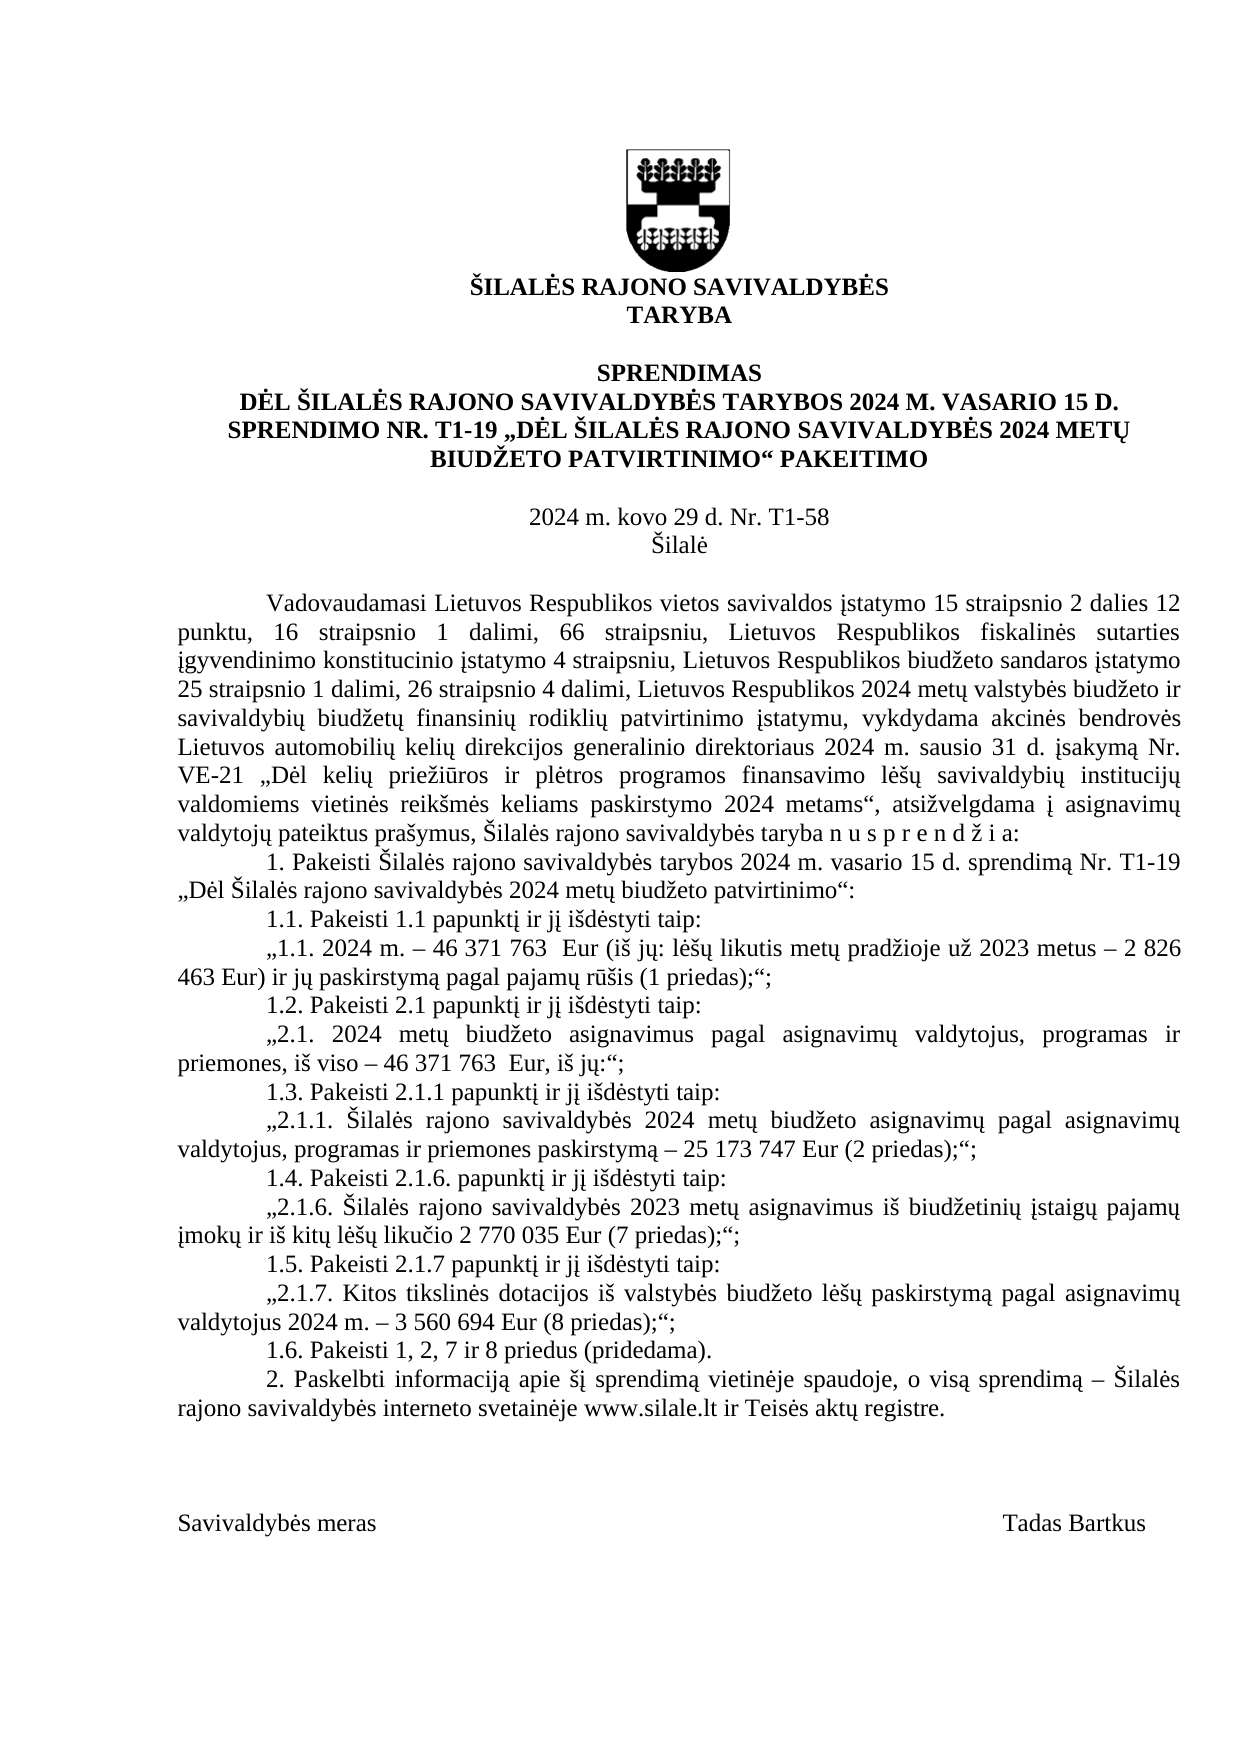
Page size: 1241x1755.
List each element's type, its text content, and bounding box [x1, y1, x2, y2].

text DĖL ŠILALĖS RAJONO SAVIVALDYBĖS TARYBOS 2024 M. VASARIO 15 D. SPRENDIMO NR. T1-19 „DĖL ŠILALĖS RAJONO SAVIVALDYBĖS 2024 METŲ BIUDŽETO PATVIRTINIMO“ PAKEITIMO [177, 387, 1181, 473]
text Šilalė [177, 531, 1181, 559]
text 1.2. Pakeisti 2.1 papunktį ir jį išdėstyti taip: [177, 991, 1181, 1019]
text 1.5. Pakeisti 2.1.7 papunktį ir jį išdėstyti taip: [177, 1249, 1181, 1278]
text 2. Paskelbti informaciją apie šį sprendimą vietinėje spaudoje, o visą sprendimą – Šilalės rajono savivaldybės interneto svetainėje www.silale.lt ir Teisės aktų registre. [177, 1364, 1181, 1422]
text 1.3. Pakeisti 2.1.1 papunktį ir jį išdėstyti taip: [177, 1077, 1181, 1106]
text 1. Pakeisti Šilalės rajono savivaldybės tarybos 2024 m. vasario 15 d. sprendimą Nr. T1-19 „Dėl Šilalės rajono savivaldybės 2024 metų biudžeto patvirtinimo“: [177, 847, 1181, 904]
text „2.1.7. Kitos tikslinės dotacijos iš valstybės biudžeto lėšų paskirstymą pagal asignavimų valdytojus 2024 m. – 3 560 694 Eur (8 priedas);“; [177, 1278, 1181, 1336]
text Savivaldybės meras Tadas Bartkus [177, 1508, 1181, 1537]
text Vadovaudamasi Lietuvos Respublikos vietos savivaldos įstatymo 15 straipsnio 2 dalies 12 punktu, 16 straipsnio 1 dalimi, 66 straipsniu, Lietuvos Respublikos fiskalinės sutarties įgyvendinimo konstitucinio įstatymo 4 straipsniu, Lietuvos Respublikos biudžeto sandaros įstatymo 25 straipsnio 1 dalimi, 26 straipsnio 4 dalimi, Lietuvos Respublikos 2024 metų valstybės biudžeto ir savivaldybių biudžetų finansinių rodiklių patvirtinimo įstatymu, vykdydama akcinės bendrovės Lietuvos automobilių kelių direkcijos generalinio direktoriaus 2024 m. sausio 31 d. įsakymą Nr. VE-21 „Dėl kelių priežiūros ir plėtros programos finansavimo lėšų savivaldybių institucijų valdomiems vietinės reikšmės keliams paskirstymo 2024 metams“, atsižvelgdama į asignavimų valdytojų pateiktus prašymus, Šilalės rajono savivaldybės taryba n u s p r e n d ž i a: [177, 588, 1181, 847]
text 2024 m. kovo 29 d. Nr. T1-58 [177, 502, 1181, 531]
text 1.4. Pakeisti 2.1.6. papunktį ir jį išdėstyti taip: [177, 1163, 1181, 1192]
text SPRENDIMAS [177, 358, 1181, 387]
text „2.1.6. Šilalės rajono savivaldybės 2023 metų asignavimus iš biudžetinių įstaigų pajamų įmokų ir iš kitų lėšų likučio 2 770 035 Eur (7 priedas);“; [177, 1192, 1181, 1249]
text 1.1. Pakeisti 1.1 papunktį ir jį išdėstyti taip: [177, 904, 1181, 933]
text TARYBA [177, 301, 1181, 329]
text „1.1. 2024 m. – 46 371 763 Eur (iš jų: lėšų likutis metų pradžioje už 2023 metus – 2 826 463 Eur) ir jų paskirstymą pagal pajamų rūšis (1 priedas);“; [177, 933, 1181, 991]
text ŠILALĖS RAJONO SAVIVALDYBĖS [177, 272, 1181, 301]
text „2.1.1. Šilalės rajono savivaldybės 2024 metų biudžeto asignavimų pagal asignavimų valdytojus, programas ir priemones paskirstymą – 25 173 747 Eur (2 priedas);“; [177, 1106, 1181, 1163]
text „2.1. 2024 metų biudžeto asignavimus pagal asignavimų valdytojus, programas ir priemones, iš viso – 46 371 763 Eur, iš jų:“; [177, 1019, 1181, 1077]
text 1.6. Pakeisti 1, 2, 7 ir 8 priedus (pridedama). [177, 1336, 1181, 1364]
